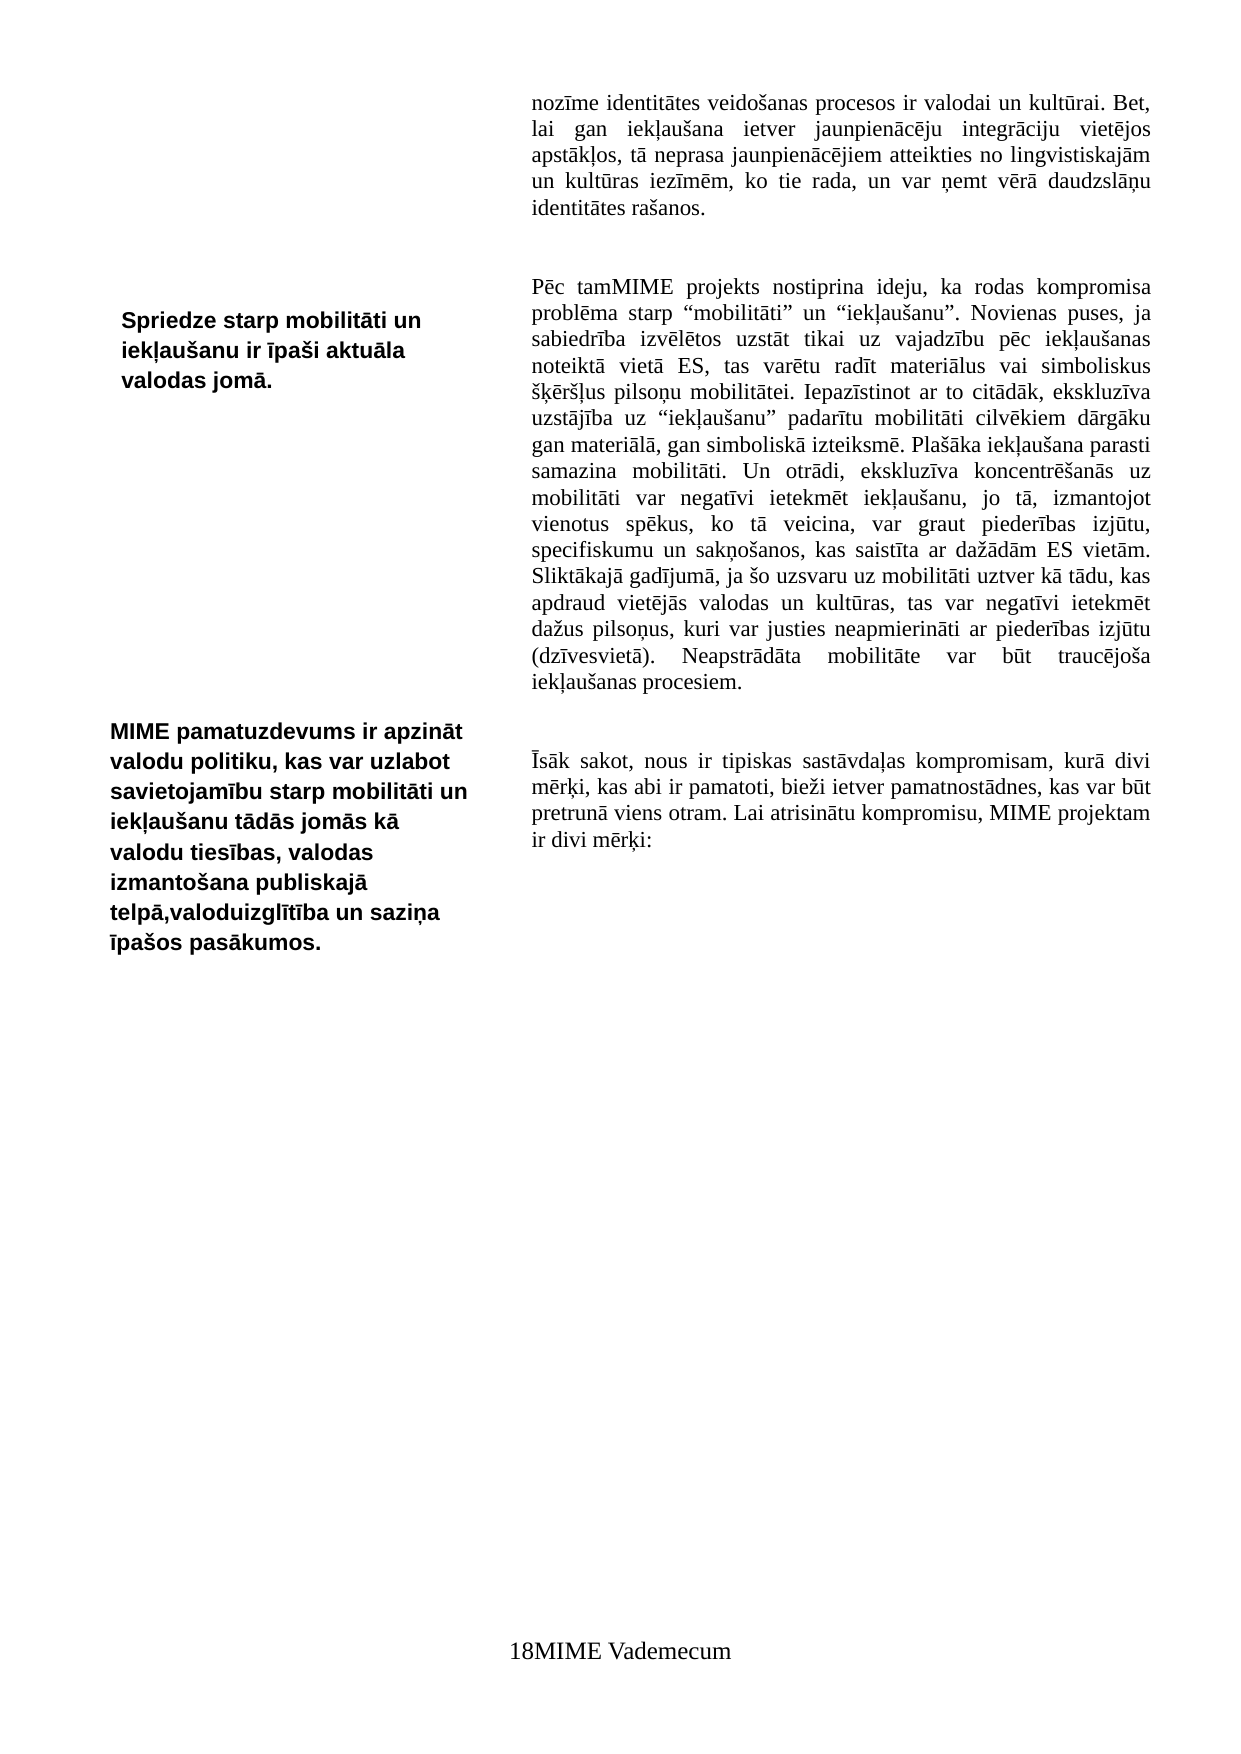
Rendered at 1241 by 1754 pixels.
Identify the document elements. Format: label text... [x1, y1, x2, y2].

text nozīme identitātes veidošanas procesos ir valodai un kultūrai. Bet, lai gan iekļaušana ietver jaunpienācēju integrāciju vietējos apstākļos, tā neprasa jaunpienācējiem atteikties no lingvistiskajām un kultūras iezīmēm, ko tie rada, un var ņemt vērā daudzslāņu identitātes rašanos. [531, 88, 1152, 220]
text [112, 298, 504, 459]
text Spriedze starp mobilitāti un iekļaušanu ir īpaši aktuāla valodas jomā. [121, 307, 495, 393]
text Pēc tamMIME projekts nostiprina ideju, ka rodas kompromisa problēma starp “mobilitāti” un “iekļaušanu”. Novienas puses, ja sabiedrība izvēlētos uzstāt tikai uz vajadzību pēc iekļaušanas noteiktā vietā ES, tas varētu radīt materiālus vai simboliskus šķēršļus pilsoņu mobilitātei. Iepazīstinot ar to citādāk, ekskluzīva uzstājība uz “iekļaušanu” padarītu mobilitāti cilvēkiem dārgāku gan materiālā, gan simboliskā izteiksmē. Plašāka iekļaušana parasti samazina mobilitāti. Un otrādi, ekskluzīva koncentrēšanās uz mobilitāti var negatīvi ietekmēt iekļaušanu, jo tā, izmantojot vienotus spēkus, ko tā veicina, var graut piederības izjūtu, specifiskumu un sakņošanos, kas saistīta ar dažādām ES vietām. Sliktākajā gadījumā, ja šo uzsvaru uz mobilitāti uztver kā tādu, kas apdraud vietējās valodas un kultūras, tas var negatīvi ietekmēt dažus pilsoņus, kuri var justies neapmierināti ar piederības izjūtu (dzīvesvietā). Neapstrādāta mobilitāte var būt traucējoša iekļaušanas procesiem. [531, 273, 1152, 694]
text Īsāk sakot, nous ir tipiskas sastāvdaļas kompromisam, kurā divi mērķi, kas abi ir pamatoti, bieži ietver pamatnostādnes, kas var būt pretrunā viens otram. Lai atrisinātu kompromisu, MIME projektam ir divi mērķi: [531, 747, 1152, 852]
text MIME pamatuzdevums ir apzināt valodu politiku, kas var uzlabot savietojamību starp mobilitāti un iekļaušanu tādās jomās kā valodu tiesības, valodas izmantošana publiskajā telpā,valoduizglītība un saziņa īpašos pasākumos. [110, 718, 475, 956]
